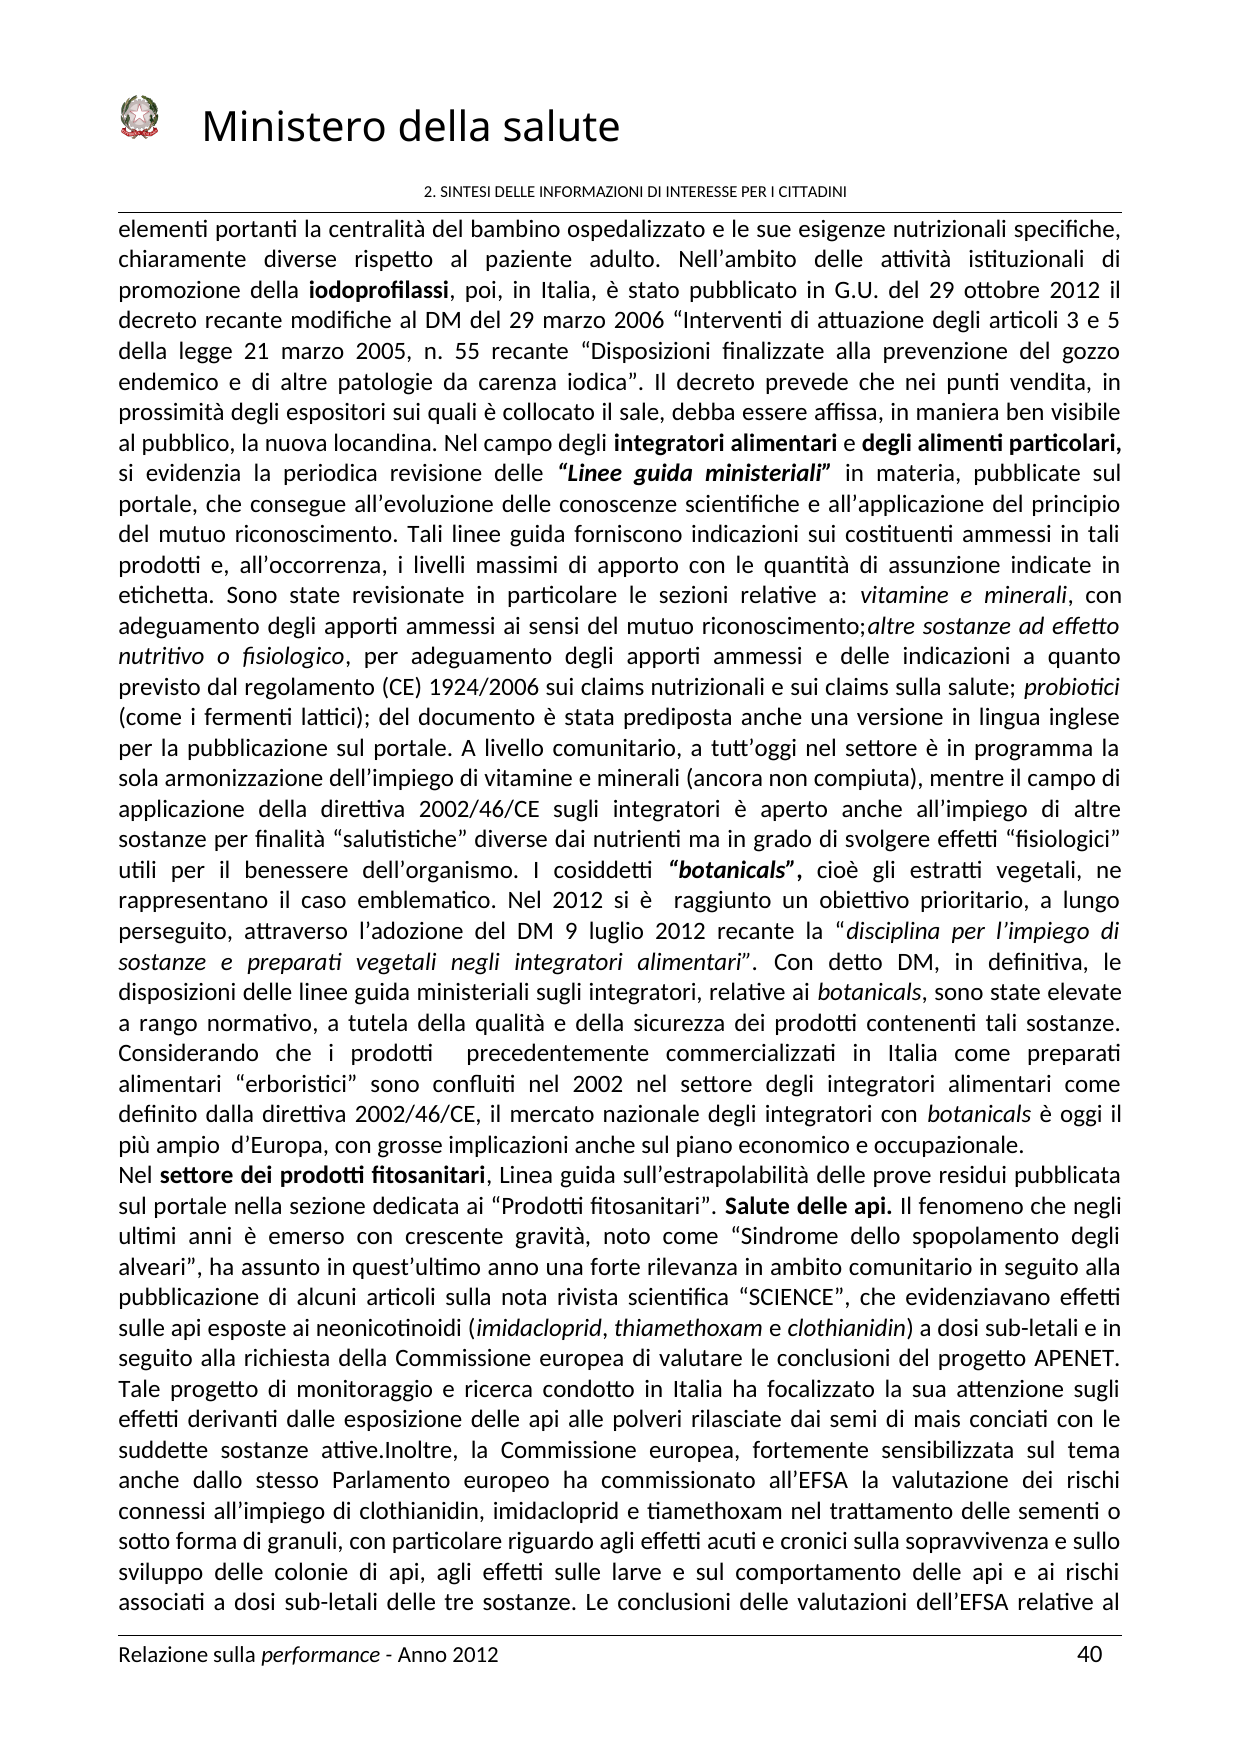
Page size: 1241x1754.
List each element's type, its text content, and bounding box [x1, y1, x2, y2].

picture [119, 93, 161, 141]
text Nel settore dei prodotti fitosanitari, Linea guida sull’estrapolabilità delle prove residui pubblicata sul portale nella sezione dedicata ai “Prodotti fitosanitari”. Salute delle api. Il fenomeno che negli ultimi anni è emerso con crescente gravità, noto come “Sindrome dello spopolamento degli alveari”, ha assunto in quest’ultimo anno una forte rilevanza in ambito comunitario in seguito alla pubblicazione di alcuni articoli sulla nota rivista scientifica “SCIENCE”, che evidenziavano effetti sulle api esposte ai neonicotinoidi (imidacloprid, thiamethoxam e clothianidin) a dosi sub-letali e in seguito alla richiesta della Commissione europea di valutare le conclusioni del progetto APENET. Tale progetto di monitoraggio e ricerca condotto in Italia ha focalizzato la sua attenzione sugli effetti derivanti dalle esposizione delle api alle polveri rilasciate dai semi di mais conciati con le suddette sostanze attive.Inoltre, la Commissione europea, fortemente sensibilizzata sul tema anche dallo stesso Parlamento europeo ha commissionato all’EFSA la valutazione dei rischi connessi all’impiego di clothianidin, imidacloprid e tiamethoxam nel trattamento delle sementi o sotto forma di granuli, con particolare riguardo agli effetti acuti e cronici sulla sopravvivenza e sullo sviluppo delle colonie di api, agli effetti sulle larve e sul comportamento delle api e ai rischi associati a dosi sub-letali delle tre sostanze. Le conclusioni delle valutazioni dell’EFSA relative al [118, 1159, 1122, 1617]
text elementi portanti la centralità del bambino ospedalizzato e le sue esigenze nutrizionali specifiche, chiaramente diverse rispetto al paziente adulto. Nell’ambito delle attività istituzionali di promozione della iodoprofilassi, poi, in Italia, è stato pubblicato in G.U. del 29 ottobre 2012 il decreto recante modifiche al DM del 29 marzo 2006 “Interventi di attuazione degli articoli 3 e 5 della legge 21 marzo 2005, n. 55 recante “Disposizioni finalizzate alla prevenzione del gozzo endemico e di altre patologie da carenza iodica”. Il decreto prevede che nei punti vendita, in prossimità degli espositori sui quali è collocato il sale, debba essere affissa, in maniera ben visibile al pubblico, la nuova locandina. Nel campo degli integratori alimentari e degli alimenti particolari, si evidenzia la periodica revisione delle “Linee guida ministeriali” in materia, pubblicate sul portale, che consegue all’evoluzione delle conoscenze scientifiche e all’applicazione del principio del mutuo riconoscimento. Tali linee guida forniscono indicazioni sui costituenti ammessi in tali prodotti e, all’occorrenza, i livelli massimi di apporto con le quantità di assunzione indicate in etichetta. Sono state revisionate in particolare le sezioni relative a: vitamine e minerali, con adeguamento degli apporti ammessi ai sensi del mutuo riconoscimento;altre sostanze ad effetto nutritivo o fisiologico, per adeguamento degli apporti ammessi e delle indicazioni a quanto previsto dal regolamento (CE) 1924/2006 sui claims nutrizionali e sui claims sulla salute; probiotici (come i fermenti lattici); del documento è stata prediposta anche una versione in lingua inglese per la pubblicazione sul portale. A livello comunitario, a tutt’oggi nel settore è in programma la sola armonizzazione dell’impiego di vitamine e minerali (ancora non compiuta), mentre il campo di applicazione della direttiva 2002/46/CE sugli integratori è aperto anche all’impiego di altre sostanze per finalità “salutistiche” diverse dai nutrienti ma in grado di svolgere effetti “fisiologici” utili per il benessere dell’organismo. I cosiddetti “botanicals”, cioè gli estratti vegetali, ne rappresentano il caso emblematico. Nel 2012 si è raggiunto un obiettivo prioritario, a lungo perseguito, attraverso l’adozione del DM 9 luglio 2012 recante la “disciplina per l’impiego di sostanze e preparati vegetali negli integratori alimentari”. Con detto DM, in definitiva, le disposizioni delle linee guida ministeriali sugli integratori, relative ai botanicals, sono state elevate a rango normativo, a tutela della qualità e della sicurezza dei prodotti contenenti tali sostanze. Considerando che i prodotti precedentemente commercializzati in Italia come preparati alimentari “erboristici” sono confluiti nel 2002 nel settore degli integratori alimentari come definito dalla direttiva 2002/46/CE, il mercato nazionale degli integratori con botanicals è oggi il più ampio d’Europa, con grosse implicazioni anche sul piano economico e occupazionale. [118, 213, 1122, 1159]
